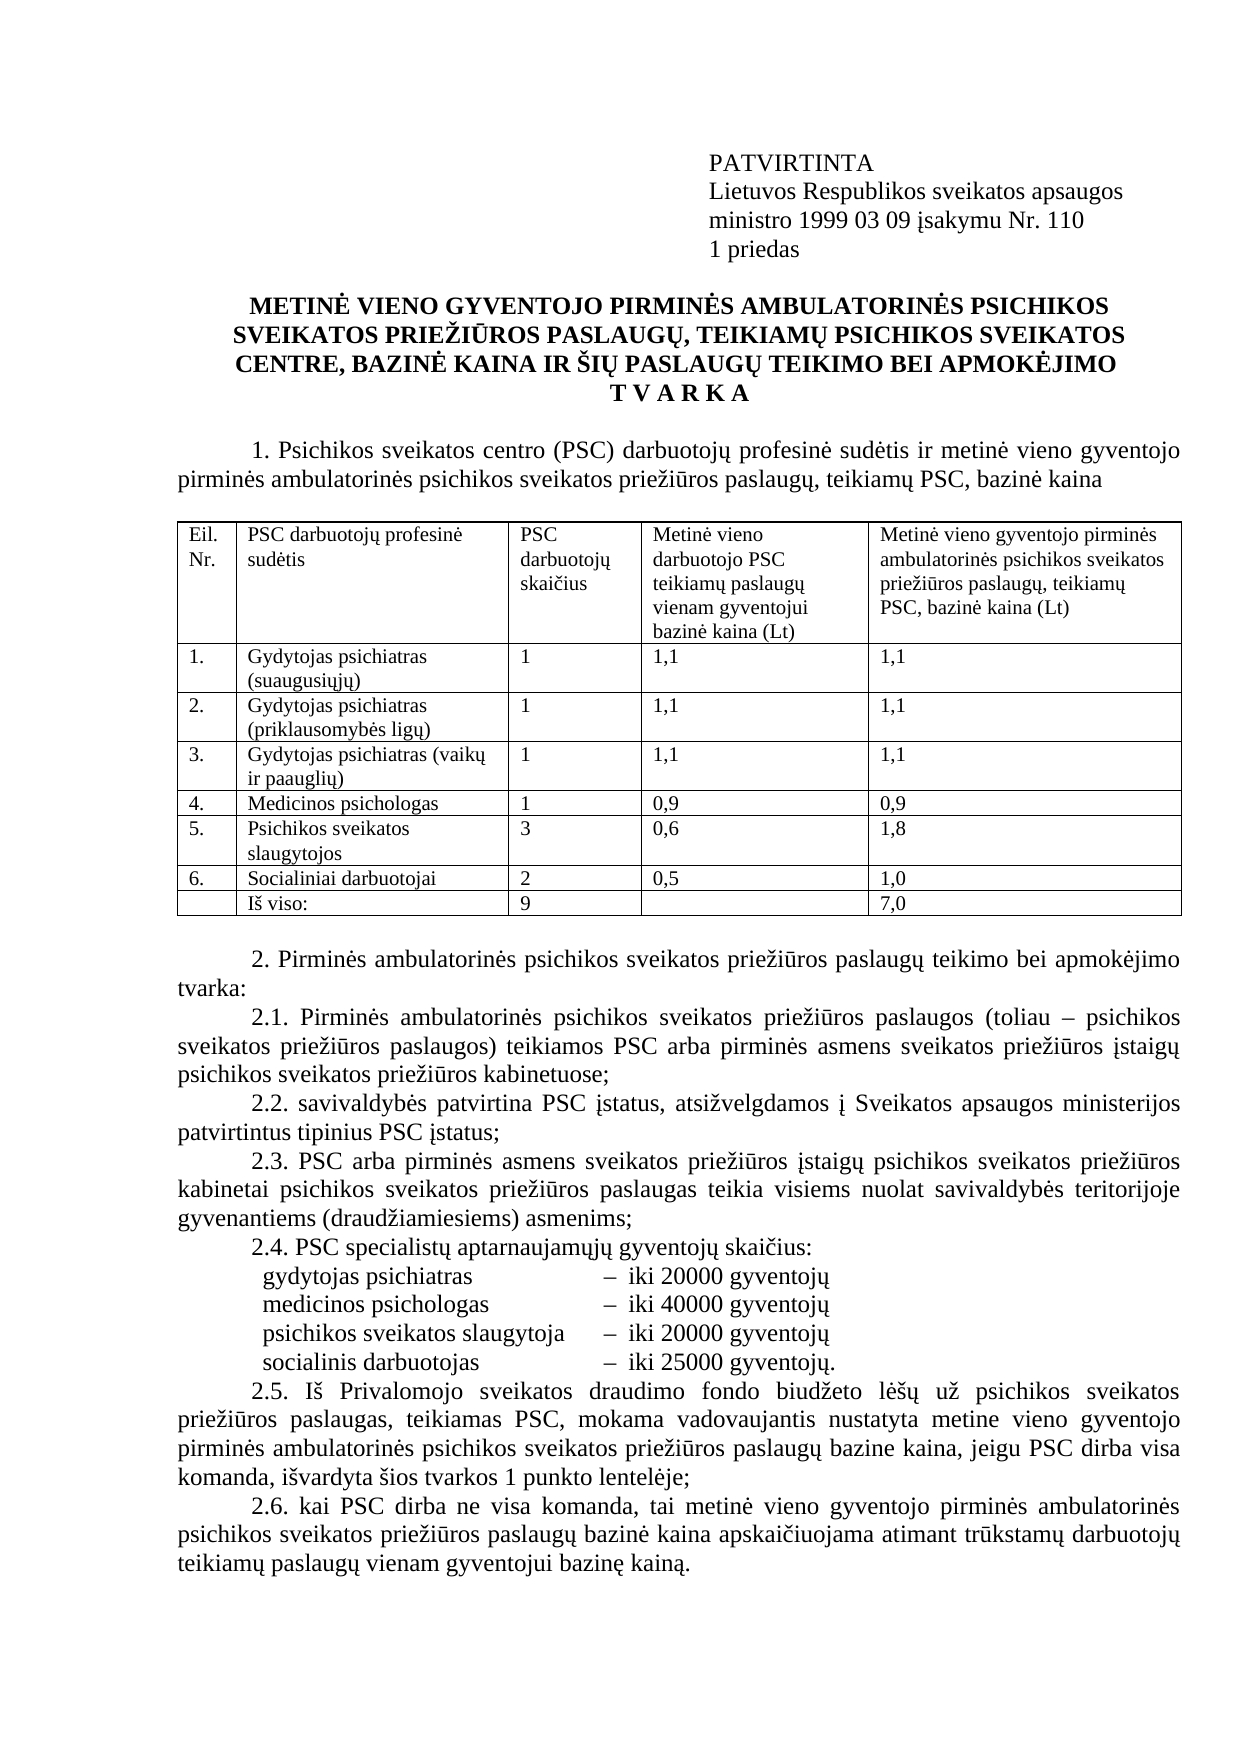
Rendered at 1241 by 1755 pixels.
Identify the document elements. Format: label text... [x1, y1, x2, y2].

table_cell medicinos psichologas [177, 1290, 592, 1318]
table_cell 1,1 [642, 644, 868, 692]
text 2.4. PSC specialistų aptarnaujamųjų gyventojų skaičius: [177, 1232, 1181, 1261]
text 2.1. Pirminės ambulatorinės psichikos sveikatos priežiūros paslaugos (toliau – psichikos sveikatos priežiūros paslaugos) teikiamos PSC arba pirminės asmens sveikatos priežiūros įstaigų psichikos sveikatos priežiūros kabinetuose; [177, 1002, 1181, 1088]
table_cell 1,1 [869, 742, 1181, 790]
table_cell Psichikos sveikatos slaugytojos [237, 816, 508, 864]
table_cell 6. [178, 866, 236, 889]
table_cell 5. [178, 816, 236, 864]
text ministro 1999 03 09 įsakymu Nr. 110 [177, 205, 1181, 234]
table_cell 1. [178, 644, 236, 692]
table_cell 2. [178, 693, 236, 741]
text 2.3. PSC arba pirminės asmens sveikatos priežiūros įstaigų psichikos sveikatos priežiūros kabinetai psichikos sveikatos priežiūros paslaugas teikia visiems nuolat savivaldybės teritorijoje gyvenantiems (draudžiamiesiems) asmenims; [177, 1146, 1181, 1232]
table_cell 1,1 [869, 693, 1181, 741]
table_cell Gydytojas psichiatras (priklausomybės ligų) [237, 693, 508, 741]
table_cell socialinis darbuotojas [177, 1347, 592, 1376]
text 1. Psichikos sveikatos centro (PSC) darbuotojų profesinė sudėtis ir metinė vieno gyventojo pirminės ambulatorinės psichikos sveikatos priežiūros paslaugų, teikiamų PSC, bazinė kaina [177, 435, 1181, 493]
table_cell Iš viso: [237, 891, 508, 915]
table_cell 1,0 [869, 866, 1181, 889]
table_cell Medicinos psichologas [237, 791, 508, 815]
table_cell 1,1 [642, 693, 868, 741]
table_cell 3. [178, 742, 236, 790]
table_header Metinė vieno darbuotojo PSC teikiamų paslaugų vienam gyventojui bazinė kaina (Lt) [642, 523, 868, 643]
table_header gydytojas psichiatras [177, 1261, 592, 1289]
table_cell 1 [509, 791, 641, 815]
table_cell 1,1 [642, 742, 868, 790]
table_header PSC darbuotojų skaičius [509, 523, 641, 643]
table_cell 0,6 [642, 816, 868, 864]
table_cell iki 25000 gyventojų. [617, 1347, 1181, 1376]
table_cell 0,5 [642, 866, 868, 889]
table_header Metinė vieno gyventojo pirminės ambulatorinės psichikos sveikatos priežiūros paslaugų, teikiamų PSC, bazinė kaina (Lt) [869, 523, 1181, 643]
table_cell 2 [509, 866, 641, 889]
text 2.5. Iš Privalomojo sveikatos draudimo fondo biudžeto lėšų už psichikos sveikatos priežiūros paslaugas, teikiamas PSC, mokama vadovaujantis nustatyta metine vieno gyventojo pirminės ambulatorinės psichikos sveikatos priežiūros paslaugų bazine kaina, jeigu PSC dirba visa komanda, išvardyta šios tvarkos 1 punkto lentelėje; [177, 1376, 1181, 1491]
table_cell 4. [178, 791, 236, 815]
text 2.2. savivaldybės patvirtina PSC įstatus, atsižvelgdamos į Sveikatos apsaugos ministerijos patvirtintus tipinius PSC įstatus; [177, 1088, 1181, 1146]
table_header Eil. Nr. [178, 523, 236, 643]
text PATVIRTINTA [177, 148, 1181, 176]
table_header iki 20000 gyventojų [617, 1261, 1181, 1289]
table_cell 9 [509, 891, 641, 915]
table_cell iki 40000 gyventojų [617, 1290, 1181, 1318]
table_cell Gydytojas psichiatras (suaugusiųjų) [237, 644, 508, 692]
table_cell 1,8 [869, 816, 1181, 864]
text TVARKA [177, 378, 1181, 406]
text 2.6. kai PSC dirba ne visa komanda, tai metinė vieno gyventojo pirminės ambulatorinės psichikos sveikatos priežiūros paslaugų bazinė kaina apskaičiuojama atimant trūkstamų darbuotojų teikiamų paslaugų vienam gyventojui bazinę kainą. [177, 1491, 1181, 1577]
table_cell – [592, 1318, 617, 1347]
table_cell Socialiniai darbuotojai [237, 866, 508, 889]
table_cell 1 [509, 693, 641, 741]
text Metinė vieno gyventojo pirminės ambulatorinės psichikos sveikatos priežiūros paslaugų, teikiamų psichikos sveikatos centre, bazinė kaina ir šių paslaugų teikimo bei apmokėjimo [177, 291, 1181, 378]
table_header – [592, 1261, 617, 1289]
table_cell 0,9 [869, 791, 1181, 815]
table_cell 1 [509, 742, 641, 790]
table_cell iki 20000 gyventojų [617, 1318, 1181, 1347]
table_cell 1,1 [869, 644, 1181, 692]
table_cell [642, 891, 868, 915]
table_cell [178, 891, 236, 915]
table_cell – [592, 1290, 617, 1318]
table_cell 0,9 [642, 791, 868, 815]
text Lietuvos Respublikos sveikatos apsaugos [177, 176, 1181, 205]
table_cell psichikos sveikatos slaugytoja [177, 1318, 592, 1347]
text 2. Pirminės ambulatorinės psichikos sveikatos priežiūros paslaugų teikimo bei apmokėjimo tvarka: [177, 944, 1181, 1002]
table_cell 3 [509, 816, 641, 864]
table_header PSC darbuotojų profesinė sudėtis [237, 523, 508, 643]
table_cell 7,0 [869, 891, 1181, 915]
text 1 priedas [177, 234, 1181, 263]
table_cell Gydytojas psichiatras (vaikų ir paauglių) [237, 742, 508, 790]
table_cell – [592, 1347, 617, 1376]
table_cell 1 [509, 644, 641, 692]
